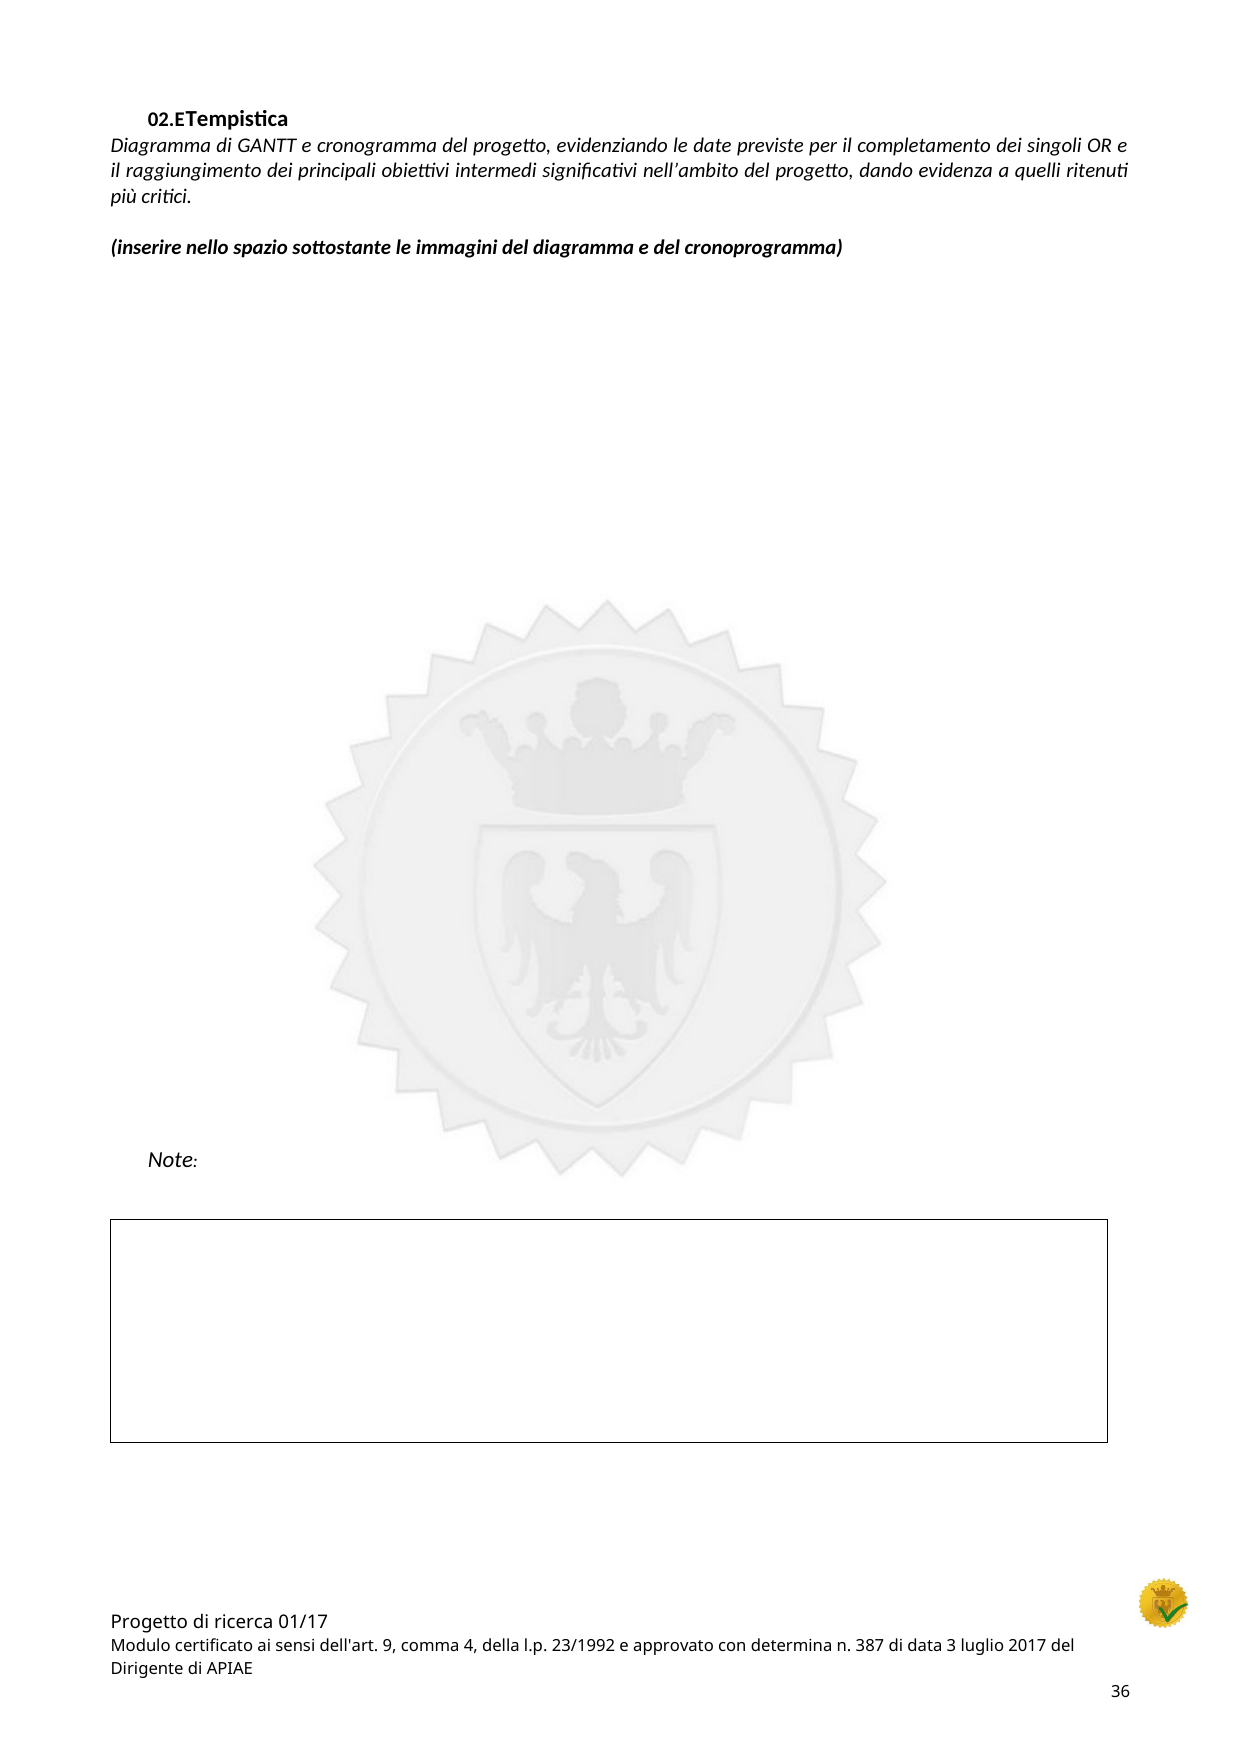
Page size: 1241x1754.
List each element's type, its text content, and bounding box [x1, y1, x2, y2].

picture [110, 56, 1130, 132]
text 02.E Tempistica [148, 104, 1130, 132]
picture [110, 259, 1130, 1703]
text Diagramma di GANTT e cronogramma del progetto, evidenziando le date previste per il completamento dei singoli OR e il raggiungimento dei principali obiettivi intermedi significativi nell’ambito del progetto, dando evidenza a quelli ritenuti più critici. [110, 132, 1130, 208]
picture [1138, 1578, 1190, 1628]
picture [110, 208, 1130, 234]
text Note: [148, 1146, 1130, 1173]
text (inserire nello spazio sottostante le immagini del diagramma e del cronoprogramma) [110, 234, 1130, 259]
